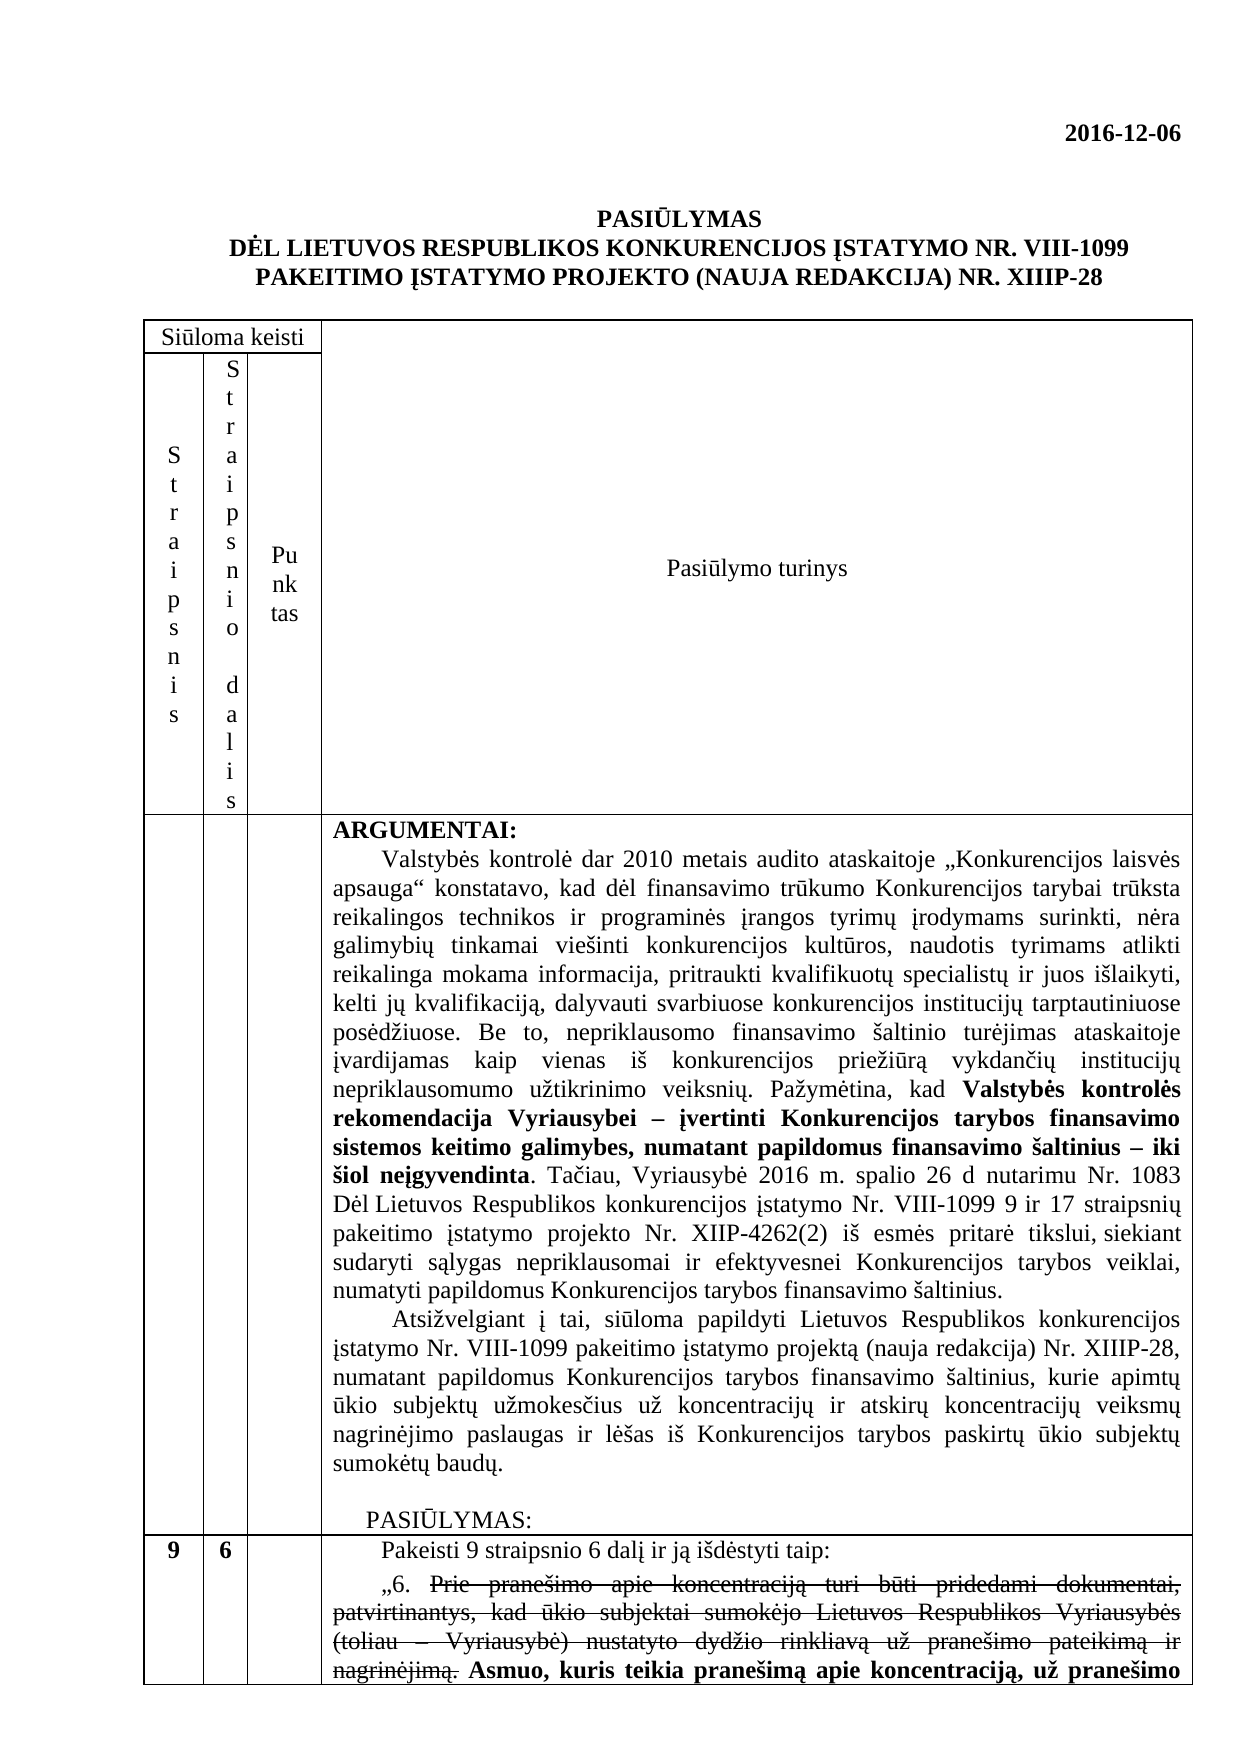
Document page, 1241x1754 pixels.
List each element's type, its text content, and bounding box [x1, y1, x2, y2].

table_cell ARGUMENTAI: Valstybės kontrolė dar 2010 metais audito ataskaitoje „Konkurencijos laisvės apsauga“ konstatavo, kad dėl finansavimo trūkumo Konkurencijos tarybai trūksta reikalingos technikos ir programinės įrangos tyrimų įrodymams surinkti, nėra galimybių tinkamai viešinti konkurencijos kultūros, naudotis tyrimams atlikti reikalinga mokama informacija, pritraukti kvalifikuotų specialistų ir juos išlaikyti, kelti jų kvalifikaciją, dalyvauti svarbiuose konkurencijos institucijų tarptautiniuose posėdžiuose. Be to, nepriklausomo finansavimo šaltinio turėjimas ataskaitoje įvardijamas kaip vienas iš konkurencijos priežiūrą vykdančių institucijų nepriklausomumo užtikrinimo veiksnių. Pažymėtina, kad Valstybės kontrolės rekomendacija Vyriausybei – įvertinti Konkurencijos tarybos finansavimo sistemos keitimo galimybes, numatant papildomus finansavimo šaltinius – iki šiol neįgyvendinta. Tačiau, Vyriausybė 2016 m. spalio 26 d nutarimu Nr. 1083 Dėl Lietuvos Respublikos konkurencijos įstatymo Nr. VIII-1099 9 ir 17 straipsnių pakeitimo įstatymo projekto Nr. XIIP-4262(2) iš esmės pritarė tikslui, siekiant sudaryti sąlygas nepriklausomai ir efektyvesnei Konkurencijos tarybos veiklai, numatyti papildomus Konkurencijos tarybos finansavimo šaltinius. Atsižvelgiant į tai, siūloma papildyti Lietuvos Respublikos konkurencijos įstatymo Nr. VIII-1099 pakeitimo įstatymo projektą (nauja redakcija) Nr. XIIIP-28, numatant papildomus Konkurencijos tarybos finansavimo šaltinius, kurie apimtų ūkio subjektų užmokesčius už koncentracijų ir atskirų koncentracijų veiksmų nagrinėjimo paslaugas ir lėšas iš Konkurencijos tarybos paskirtų ūkio subjektų sumokėtų baudų. PASIŪLYMAS: [322, 815, 1192, 1534]
text PASIŪLYMAS [177, 204, 1181, 233]
table_cell 6 [204, 1536, 247, 1684]
table_header Siūloma keisti [145, 321, 321, 352]
table_cell [145, 815, 203, 1534]
table_cell Straipsnio dalis [204, 354, 247, 814]
table_cell [248, 815, 321, 1534]
text DĖL LIETUVOS RESPUBLIKOS KONKURENCIJOS ĮSTATYMO NR. VIII-1099 PAKEITIMO ĮSTATYMO PROJEKTO (NAUJA REDAKCIJA) NR. XIIIP-28 [177, 233, 1181, 291]
table_cell 9 [145, 1536, 203, 1684]
table_cell Straipsnis [145, 354, 203, 814]
table_header Pasiūlymo turinys [322, 321, 1192, 814]
table_cell Pakeisti 9 straipsnio 6 dalį ir ją išdėstyti taip: „6. Prie pranešimo apie koncentraciją turi būti pridedami dokumentai, patvirtinantys, kad ūkio subjektai sumokėjo Lietuvos Respublikos Vyriausybės (toliau – Vyriausybė) nustatyto dydžio rinkliavą už pranešimo pateikimą ir nagrinėjimą. Asmuo, kuris teikia pranešimą apie koncentraciją, už pranešimo [322, 1536, 1192, 1684]
text 2016-12-06 [177, 118, 1181, 147]
table_cell [204, 815, 247, 1534]
table_cell [248, 1536, 321, 1684]
table_cell Punktas [248, 354, 321, 814]
